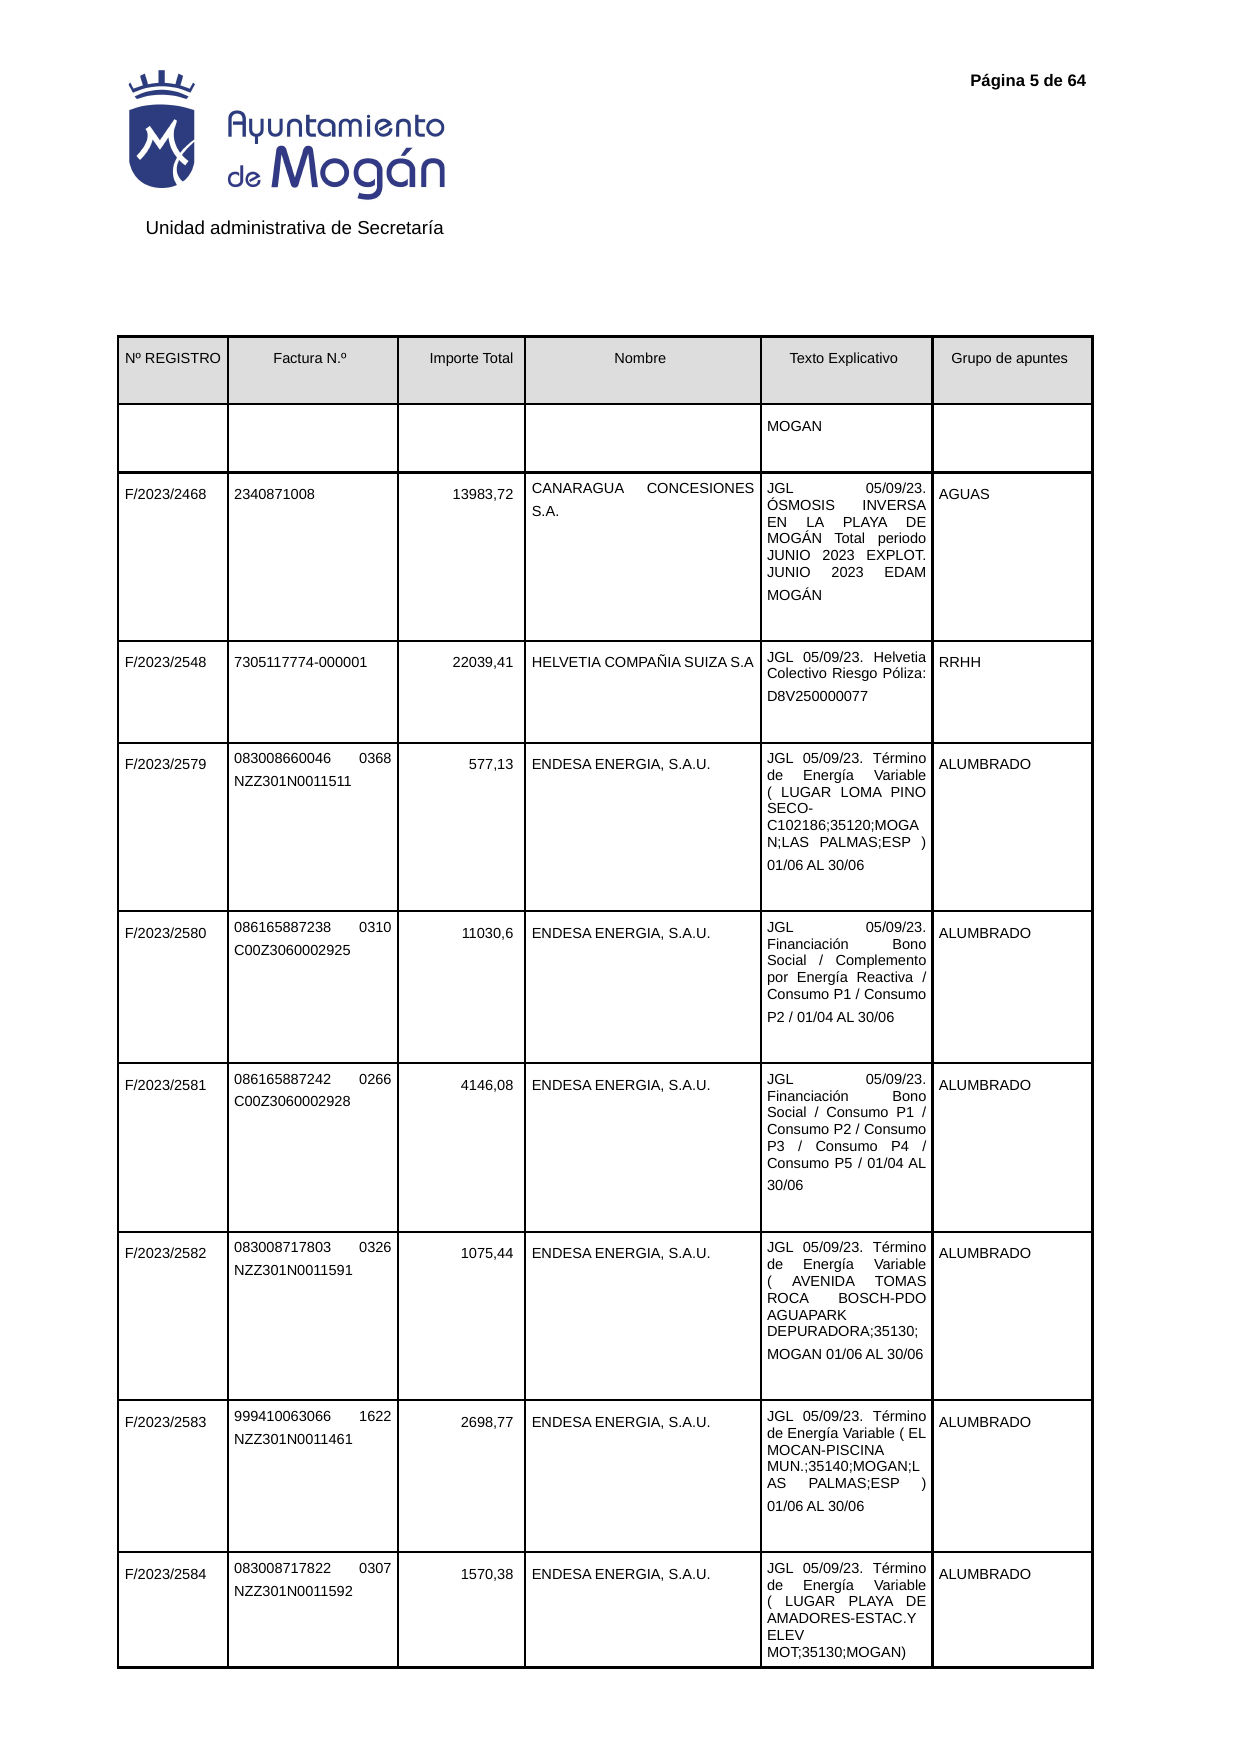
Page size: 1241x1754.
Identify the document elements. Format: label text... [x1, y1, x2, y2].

table_cell ALUMBRADO [934, 744, 1091, 910]
table_cell 2340871008 [229, 474, 397, 640]
table_cell JGL 05/09/23. Término de Energía Variable ( AVENIDA TOMAS ROCA BOSCH-PDO AGUAPARK DEPURADORA;35130;MOGAN 01/06 AL 30/06 [762, 1233, 931, 1399]
table_cell ENDESA ENERGIA, S.A.U. [526, 1064, 760, 1231]
table_cell ALUMBRADO [934, 1064, 1091, 1231]
table_cell [119, 405, 227, 471]
table_cell AGUAS [934, 474, 1091, 640]
table_cell 1570,38 [399, 1553, 524, 1666]
table_cell 4146,08 [399, 1064, 524, 1231]
table_cell F/2023/2579 [119, 744, 227, 910]
table_cell JGL 05/09/23. Término de Energía Variable ( LUGAR LOMA PINO SECO-C102186;35120;MOGAN;LAS PALMAS;ESP ) 01/06 AL 30/06 [762, 744, 931, 910]
table_cell ENDESA ENERGIA, S.A.U. [526, 1553, 760, 1666]
table_cell JGL 05/09/23. Financiación Bono Social / Complemento por Energía Reactiva / Consumo P1 / Consumo P2 / 01/04 AL 30/06 [762, 912, 931, 1062]
table_cell JGL 05/09/23. Helvetia Colectivo Riesgo Póliza: D8V250000077 [762, 642, 931, 742]
table_cell ENDESA ENERGIA, S.A.U. [526, 912, 760, 1062]
table_cell 2698,77 [399, 1401, 524, 1551]
table_cell 083008717822 0307 NZZ301N0011592 [229, 1553, 397, 1666]
table_cell MOGAN [762, 405, 931, 471]
table_header Importe Total [399, 338, 524, 403]
table_cell 086165887238 0310 C00Z3060002925 [229, 912, 397, 1062]
table_cell F/2023/2548 [119, 642, 227, 742]
table_cell 7305117774-000001 [229, 642, 397, 742]
table_cell F/2023/2583 [119, 1401, 227, 1551]
table_cell ENDESA ENERGIA, S.A.U. [526, 1233, 760, 1399]
table_cell JGL 05/09/23. ÓSMOSIS INVERSA EN LA PLAYA DE MOGÁN Total periodo JUNIO 2023 EXPLOT. JUNIO 2023 EDAM MOGÁN [762, 474, 931, 640]
table_cell ALUMBRADO [934, 1553, 1091, 1666]
table_cell F/2023/2580 [119, 912, 227, 1062]
table_header Factura N.º [229, 338, 397, 403]
table_cell ENDESA ENERGIA, S.A.U. [526, 1401, 760, 1551]
table_cell JGL 05/09/23. Financiación Bono Social / Consumo P1 / Consumo P2 / Consumo P3 / Consumo P4 / Consumo P5 / 01/04 AL 30/06 [762, 1064, 931, 1231]
table_cell 086165887242 0266 C00Z3060002928 [229, 1064, 397, 1231]
table_cell RRHH [934, 642, 1091, 742]
table_header Texto Explicativo [762, 338, 931, 403]
table_cell 577,13 [399, 744, 524, 910]
table_cell ALUMBRADO [934, 1401, 1091, 1551]
table_cell 13983,72 [399, 474, 524, 640]
table_cell [399, 405, 524, 471]
table_cell ALUMBRADO [934, 912, 1091, 1062]
table_header Nombre [526, 338, 760, 403]
table_cell 22039,41 [399, 642, 524, 742]
table_cell [229, 405, 397, 471]
table_cell 083008717803 0326 NZZ301N0011591 [229, 1233, 397, 1399]
table_cell JGL 05/09/23. Término de Energía Variable ( LUGAR PLAYA DE AMADORES-ESTAC.Y ELEV MOT;35130;MOGAN) [762, 1553, 931, 1666]
table_cell 083008660046 0368 NZZ301N0011511 [229, 744, 397, 910]
picture [128, 70, 445, 206]
table_cell 11030,6 [399, 912, 524, 1062]
table_cell ALUMBRADO [934, 1233, 1091, 1399]
table_cell 999410063066 1622 NZZ301N0011461 [229, 1401, 397, 1551]
table_header Grupo de apuntes [934, 338, 1091, 403]
table_cell [526, 405, 760, 471]
table_cell ENDESA ENERGIA, S.A.U. [526, 744, 760, 910]
table_cell F/2023/2581 [119, 1064, 227, 1231]
table_cell CANARAGUA CONCESIONES S.A. [526, 474, 760, 640]
table_header Nº REGISTRO [119, 338, 227, 403]
table_cell [934, 405, 1091, 471]
table_cell F/2023/2582 [119, 1233, 227, 1399]
table_cell F/2023/2468 [119, 474, 227, 640]
table_cell JGL 05/09/23. Término de Energía Variable ( EL MOCAN-PISCINA MUN.;35140;MOGAN;LAS PALMAS;ESP ) 01/06 AL 30/06 [762, 1401, 931, 1551]
table_cell F/2023/2584 [119, 1553, 227, 1666]
table_cell 1075,44 [399, 1233, 524, 1399]
table_cell HELVETIA COMPAÑIA SUIZA S.A [526, 642, 760, 742]
